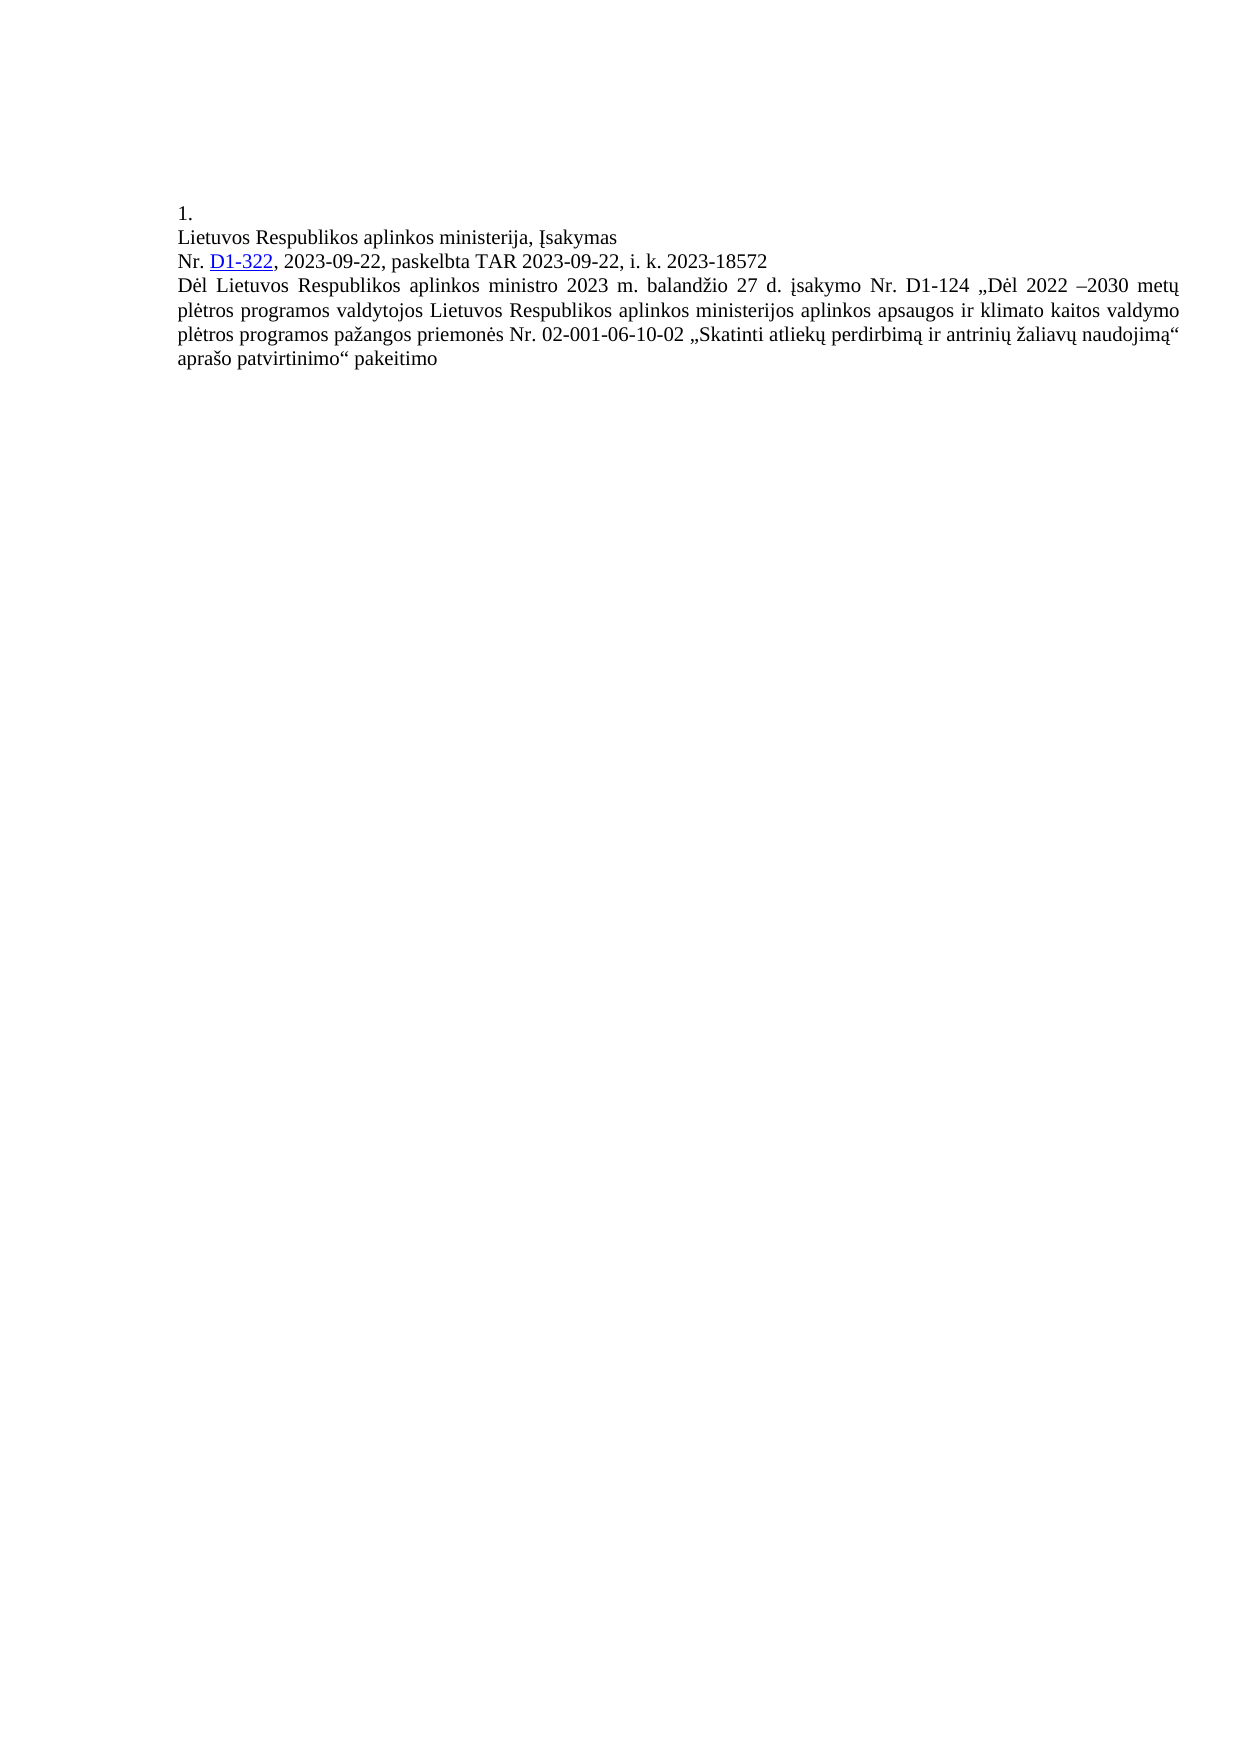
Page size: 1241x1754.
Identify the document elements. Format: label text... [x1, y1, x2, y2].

text Dėl Lietuvos Respublikos aplinkos ministro 2023 m. balandžio 27 d. įsakymo Nr. D1-124 „Dėl 2022 –2030 metų plėtros programos valdytojos Lietuvos Respublikos aplinkos ministerijos aplinkos apsaugos ir klimato kaitos valdymo plėtros programos pažangos priemonės Nr. 02-001-06-10-02 „Skatinti atliekų perdirbimą ir antrinių žaliavų naudojimą“ aprašo patvirtinimo“ pakeitimo [177, 273, 1181, 370]
text 1. [177, 201, 1181, 225]
text Nr. D1-322, 2023-09-22, paskelbta TAR 2023-09-22, i. k. 2023-18572 [177, 249, 1181, 273]
text Lietuvos Respublikos aplinkos ministerija, Įsakymas [177, 225, 1181, 249]
